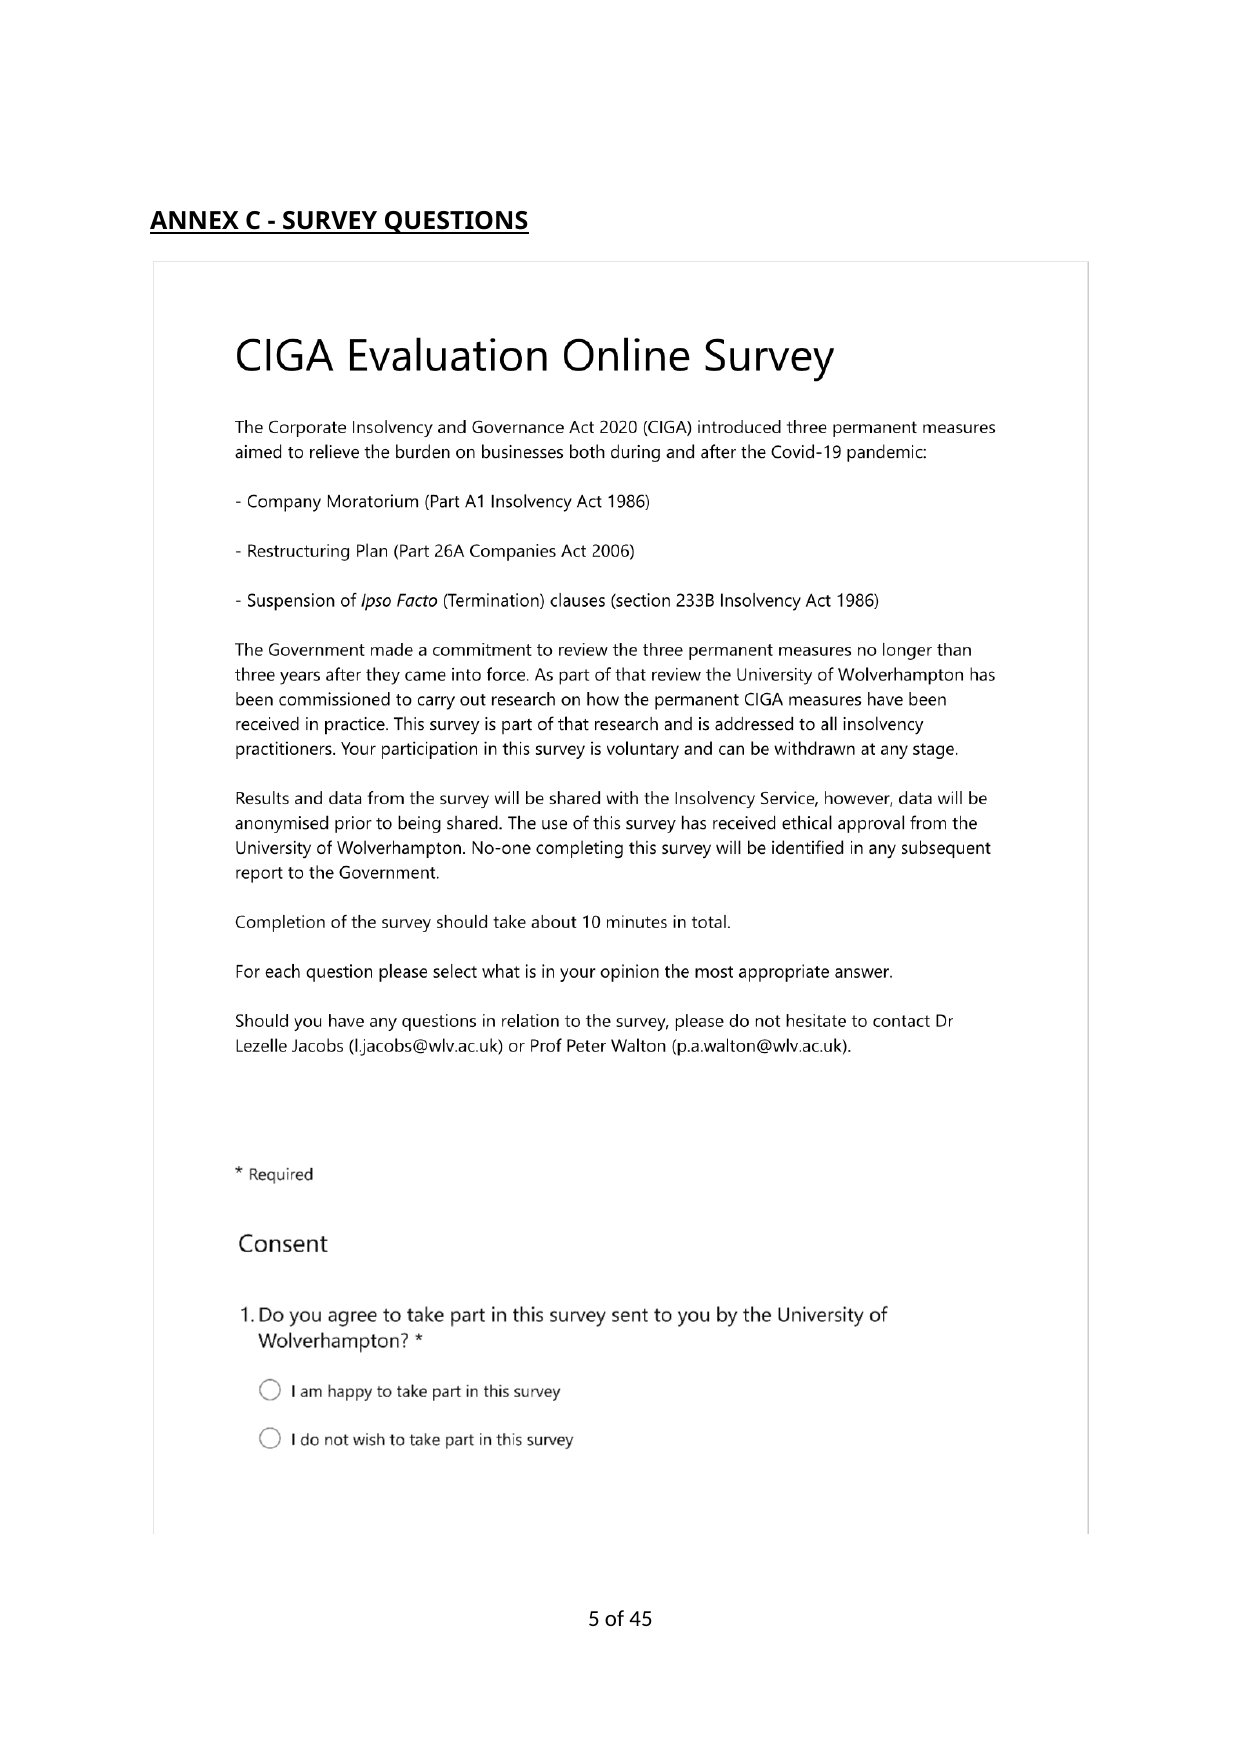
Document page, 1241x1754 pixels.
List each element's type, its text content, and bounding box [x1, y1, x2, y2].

text ANNEX C - SURVEY QUESTIONS [150, 203, 1090, 237]
